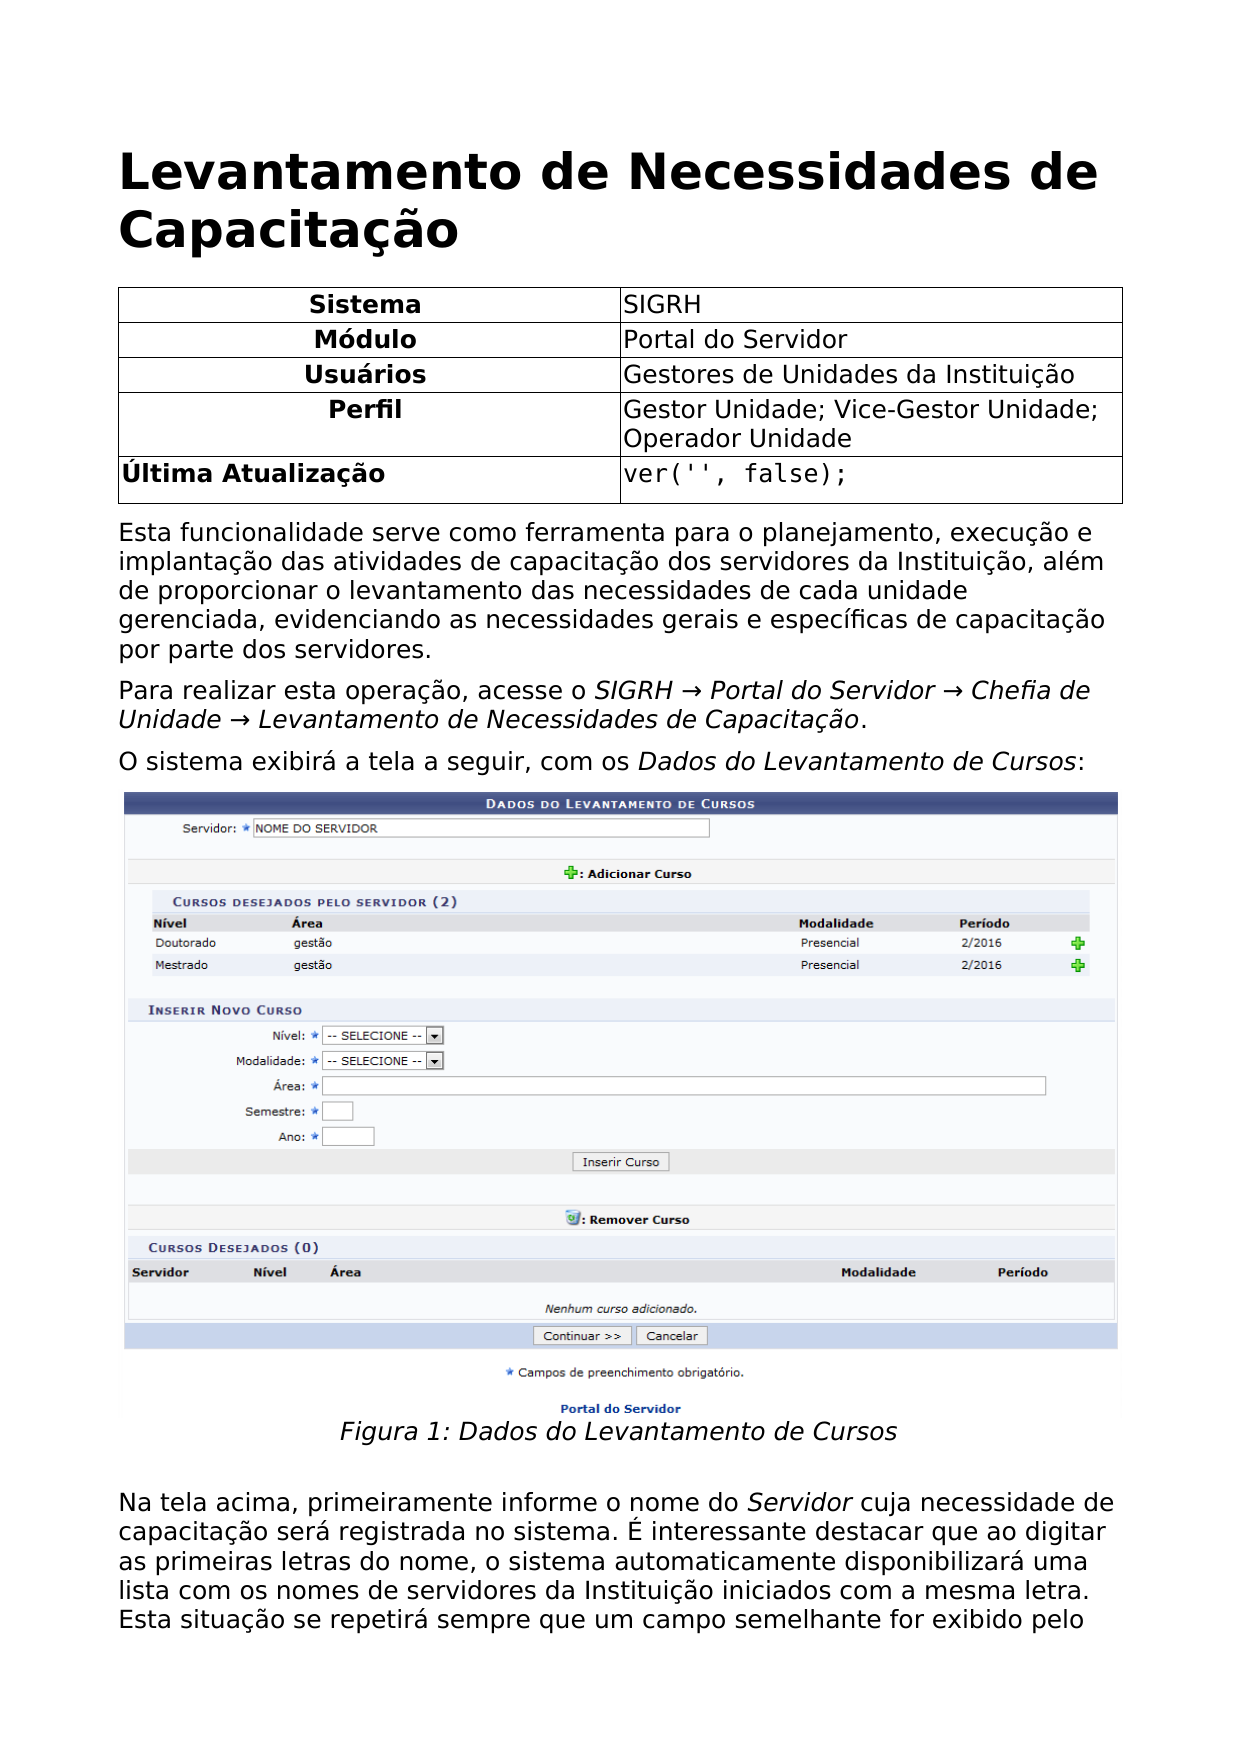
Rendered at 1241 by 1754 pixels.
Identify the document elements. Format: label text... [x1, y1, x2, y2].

text Para realizar esta operação, acesse o SIGRH → Portal do Servidor → Chefia de Unidade → Levantamento de Necessidades de Capacitação. [118, 677, 1122, 735]
table_cell Gestor Unidade; Vice-Gestor Unidade; Operador Unidade [621, 393, 1122, 456]
table_cell Última Atualização [119, 457, 620, 503]
table_cell Módulo [119, 323, 620, 357]
text Figura 1: Dados do Levantamento de Cursos [118, 1418, 1122, 1447]
text O sistema exibirá a tela a seguir, com os Dados do Levantamento de Cursos: [118, 747, 1122, 777]
table_header SIGRH [621, 288, 1122, 322]
table_cell ver('', false); [621, 457, 1122, 503]
picture [118, 789, 1123, 1418]
text Na tela acima, primeiramente informe o nome do Servidor cuja necessidade de capacitação será registrada no sistema. É interessante destacar que ao digitar as primeiras letras do nome, o sistema automaticamente disponibilizará uma lista com os nomes de servidores da Instituição iniciados com a mesma letra. Esta situação se repetirá sempre que um campo semelhante for exibido pelo [118, 1488, 1122, 1634]
subtitle Levantamento de Necessidades de Capacitação [118, 143, 1122, 259]
table_cell Gestores de Unidades da Instituição [621, 358, 1122, 392]
table_cell Perfil [119, 393, 620, 456]
text Esta funcionalidade serve como ferramenta para o planejamento, execução e implantação das atividades de capacitação dos servidores da Instituição, além de proporcionar o levantamento das necessidades de cada unidade gerenciada, evidenciando as necessidades gerais e específicas de capacitação por parte dos servidores. [118, 518, 1122, 664]
table_cell Portal do Servidor [621, 323, 1122, 357]
table_cell Usuários [119, 358, 620, 392]
table_header Sistema [119, 288, 620, 322]
